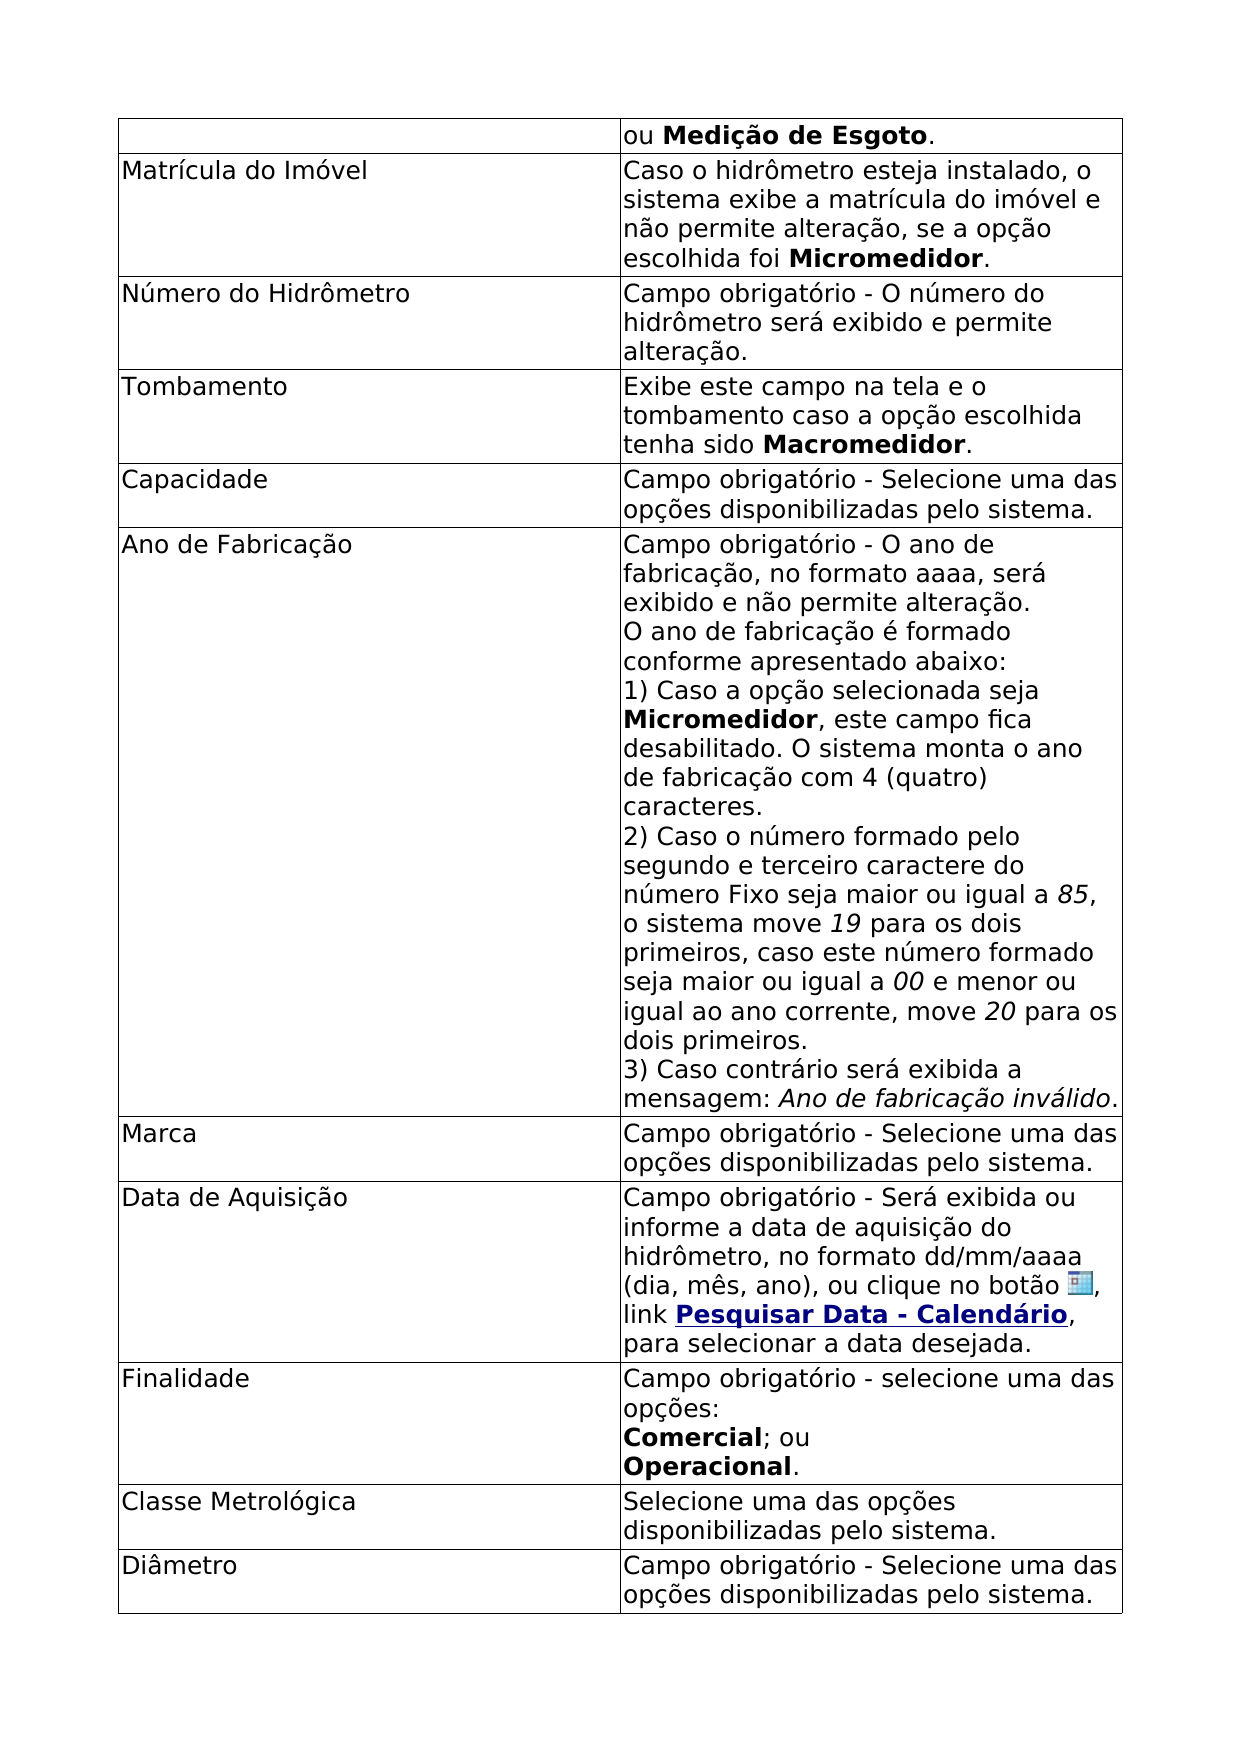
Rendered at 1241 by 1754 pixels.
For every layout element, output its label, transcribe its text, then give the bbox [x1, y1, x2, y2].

table_cell Matrícula do Imóvel [119, 154, 620, 276]
table_cell Campo obrigatório - Selecione uma das opções disponibilizadas pelo sistema. [621, 1550, 1122, 1613]
table_cell Classe Metrológica [119, 1485, 620, 1548]
picture [1067, 1271, 1093, 1295]
table_cell Campo obrigatório - Será exibida ou informe a data de aquisição do hidrômetro, no formato dd/mm/aaaa (dia, mês, ano), ou clique no botão , link Pesquisar Data - Calendário, para selecionar a data desejada. [621, 1182, 1122, 1362]
table_cell Selecione uma das opções disponibilizadas pelo sistema. [621, 1485, 1122, 1548]
table_cell Campo obrigatório - Selecione uma das opções disponibilizadas pelo sistema. [621, 464, 1122, 527]
table_cell Diâmetro [119, 1550, 620, 1613]
table_cell Data de Aquisição [119, 1182, 620, 1362]
table_cell Marca [119, 1117, 620, 1181]
table_cell ou Medição de Esgoto. [621, 119, 1122, 153]
table_cell Campo obrigatório - Selecione uma das opções disponibilizadas pelo sistema. [621, 1117, 1122, 1181]
table_cell Exibe este campo na tela e o tombamento caso a opção escolhida tenha sido Macromedidor. [621, 370, 1122, 463]
table_cell Tombamento [119, 370, 620, 463]
table_cell Número do Hidrômetro [119, 277, 620, 369]
table_cell Campo obrigatório - selecione uma das opções: Comercial; ou Operacional. [621, 1363, 1122, 1484]
table_cell Capacidade [119, 464, 620, 527]
table_cell Ano de Fabricação [119, 528, 620, 1116]
table_cell Campo obrigatório - O número do hidrômetro será exibido e permite alteração. [621, 277, 1122, 369]
table_cell Finalidade [119, 1363, 620, 1484]
table_cell Caso o hidrômetro esteja instalado, o sistema exibe a matrícula do imóvel e não permite alteração, se a opção escolhida foi Micromedidor. [621, 154, 1122, 276]
table_cell Campo obrigatório - O ano de fabricação, no formato aaaa, será exibido e não permite alteração. O ano de fabricação é formado conforme apresentado abaixo: 1) Caso a opção selecionada seja Micromedidor, este campo fica desabilitado. O sistema monta o ano de fabricação com 4 (quatro) caracteres. 2) Caso o número formado pelo segundo e terceiro caractere do número Fixo seja maior ou igual a 85, o sistema move 19 para os dois primeiros, caso este número formado seja maior ou igual a 00 e menor ou igual ao ano corrente, move 20 para os dois primeiros. 3) Caso contrário será exibida a mensagem: Ano de fabricação inválido. [621, 528, 1122, 1116]
table_cell [119, 119, 620, 153]
